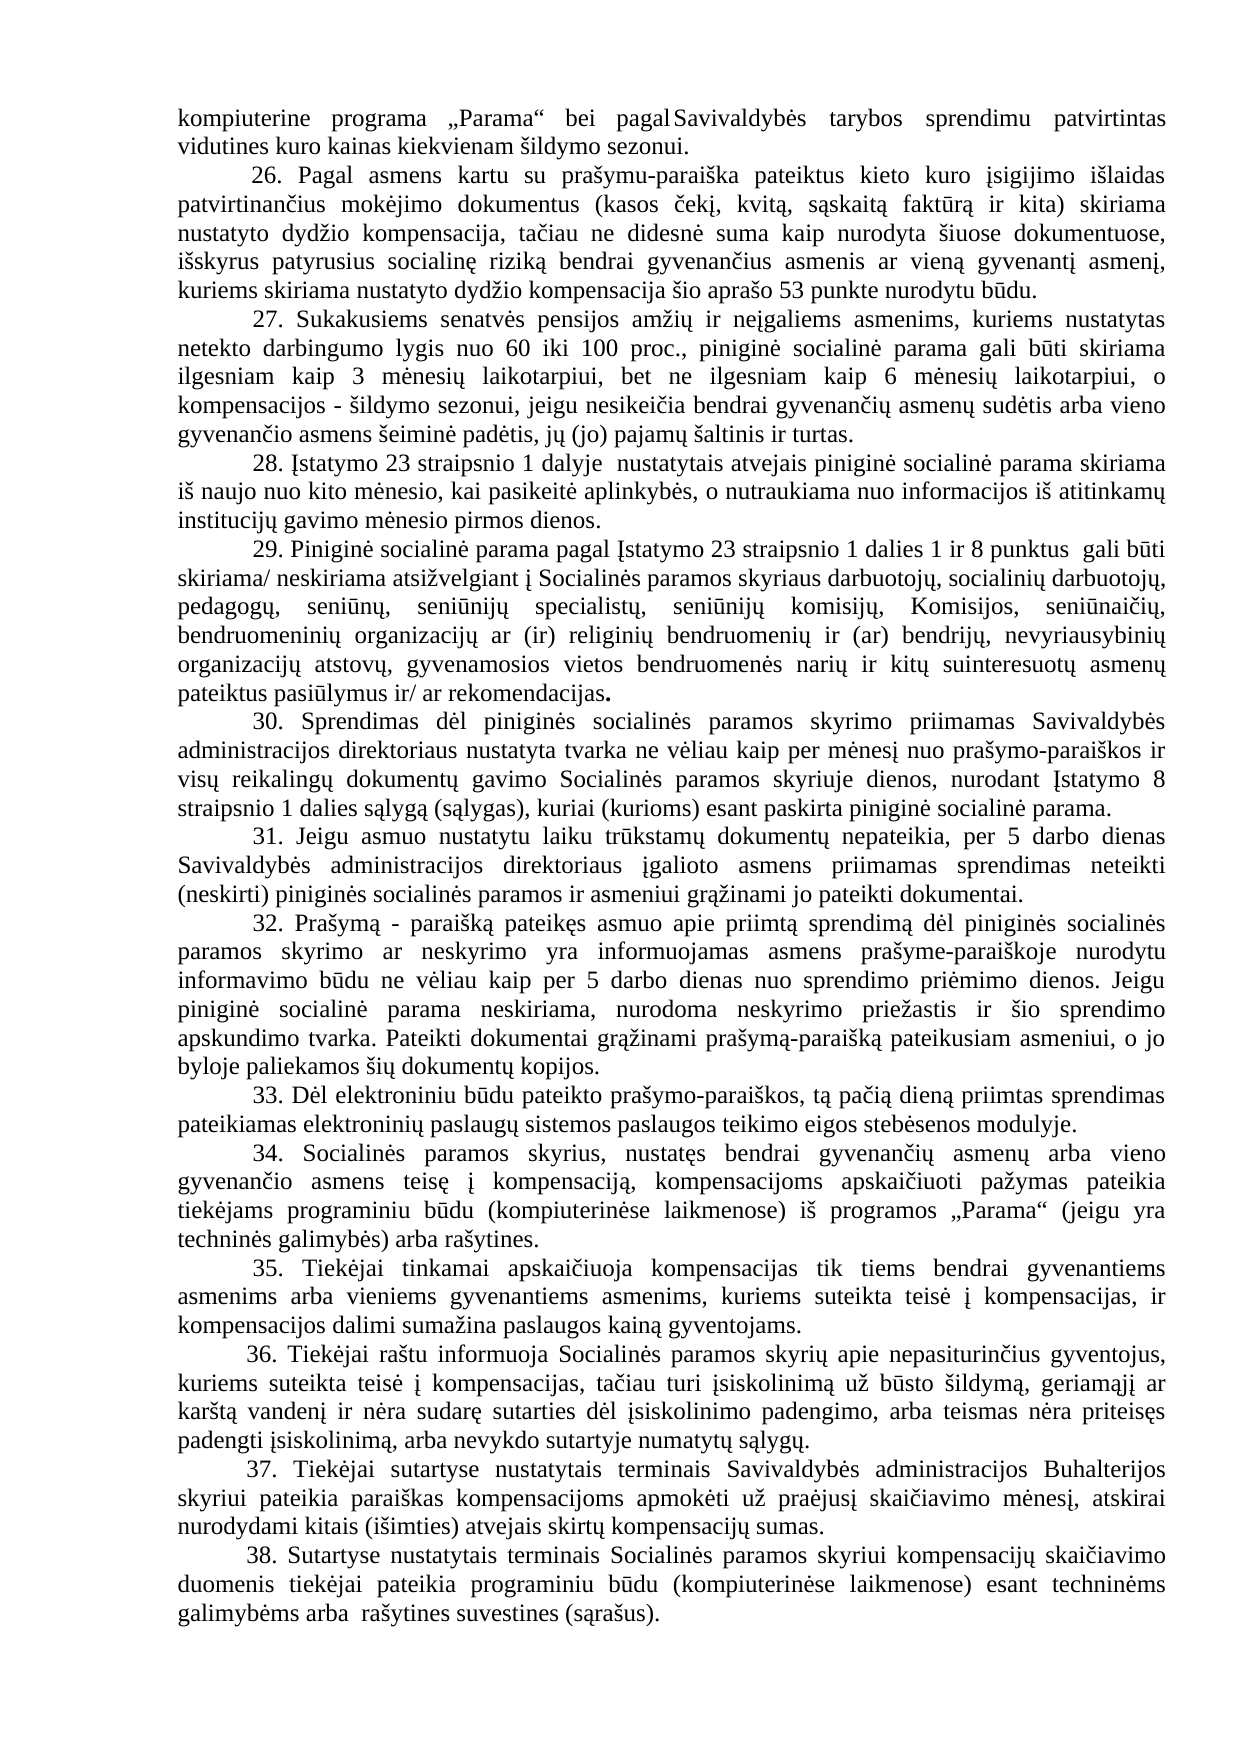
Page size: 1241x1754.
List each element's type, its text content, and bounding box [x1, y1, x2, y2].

text 27. Sukakusiems senatvės pensijos amžių ir neįgaliems asmenims, kuriems nustatytas netekto darbingumo lygis nuo 60 iki 100 proc., piniginė socialinė parama gali būti skiriama ilgesniam kaip 3 mėnesių laikotarpiui, bet ne ilgesniam kaip 6 mėnesių laikotarpiui, o kompensacijos - šildymo sezonui, jeigu nesikeičia bendrai gyvenančių asmenų sudėtis arba vieno gyvenančio asmens šeiminė padėtis, jų (jo) pajamų šaltinis ir turtas. [177, 304, 1167, 448]
text 37. Tiekėjai sutartyse nustatytais terminais Savivaldybės administracijos Buhalterijos skyriui pateikia paraiškas kompensacijoms apmokėti už praėjusį skaičiavimo mėnesį, atskirai nurodydami kitais (išimties) atvejais skirtų kompensacijų sumas. [177, 1454, 1167, 1540]
text 26. Pagal asmens kartu su prašymu-paraiška pateiktus kieto kuro įsigijimo išlaidas patvirtinančius mokėjimo dokumentus (kasos čekį, kvitą, sąskaitą faktūrą ir kita) skiriama nustatyto dydžio kompensacija, tačiau ne didesnė suma kaip nurodyta šiuose dokumentuose, išskyrus patyrusius socialinę riziką bendrai gyvenančius asmenis ar vieną gyvenantį asmenį, kuriems skiriama nustatyto dydžio kompensacija šio aprašo 53 punkte nurodytu būdu. [177, 160, 1167, 304]
text 30. Sprendimas dėl piniginės socialinės paramos skyrimo priimamas Savivaldybės administracijos direktoriaus nustatyta tvarka ne vėliau kaip per mėnesį nuo prašymo-paraiškos ir visų reikalingų dokumentų gavimo Socialinės paramos skyriuje dienos, nurodant Įstatymo 8 straipsnio 1 dalies sąlygą (sąlygas), kuriai (kurioms) esant paskirta piniginė socialinė parama. [177, 706, 1167, 821]
text 32. Prašymą - paraišką pateikęs asmuo apie priimtą sprendimą dėl piniginės socialinės paramos skyrimo ar neskyrimo yra informuojamas asmens prašyme-paraiškoje nurodytu informavimo būdu ne vėliau kaip per 5 darbo dienas nuo sprendimo priėmimo dienos. Jeigu piniginė socialinė parama neskiriama, nurodoma neskyrimo priežastis ir šio sprendimo apskundimo tvarka. Pateikti dokumentai grąžinami prašymą-paraišką pateikusiam asmeniui, o jo byloje paliekamos šių dokumentų kopijos. [177, 908, 1167, 1080]
text 28. Įstatymo 23 straipsnio 1 dalyje nustatytais atvejais piniginė socialinė parama skiriama iš naujo nuo kito mėnesio, kai pasikeitė aplinkybės, o nutraukiama nuo informacijos iš atitinkamų institucijų gavimo mėnesio pirmos dienos. [177, 448, 1167, 534]
text 33. Dėl elektroniniu būdu pateikto prašymo-paraiškos, tą pačią dieną priimtas sprendimas pateikiamas elektroninių paslaugų sistemos paslaugos teikimo eigos stebėsenos modulyje. [177, 1080, 1167, 1138]
text 31. Jeigu asmuo nustatytu laiku trūkstamų dokumentų nepateikia, per 5 darbo dienas Savivaldybės administracijos direktoriaus įgalioto asmens priimamas sprendimas neteikti (neskirti) piniginės socialinės paramos ir asmeniui grąžinami jo pateikti dokumentai. [177, 821, 1167, 908]
text 35. Tiekėjai tinkamai apskaičiuoja kompensacijas tik tiems bendrai gyvenantiems asmenims arba vieniems gyvenantiems asmenims, kuriems suteikta teisė į kompensacijas, ir kompensacijos dalimi sumažina paslaugos kainą gyventojams. [177, 1253, 1167, 1339]
text 29. Piniginė socialinė parama pagal Įstatymo 23 straipsnio 1 dalies 1 ir 8 punktus gali būti skiriama/ neskiriama atsižvelgiant į Socialinės paramos skyriaus darbuotojų, socialinių darbuotojų, pedagogų, seniūnų, seniūnijų specialistų, seniūnijų komisijų, Komisijos, seniūnaičių, bendruomeninių organizacijų ar (ir) religinių bendruomenių ir (ar) bendrijų, nevyriausybinių organizacijų atstovų, gyvenamosios vietos bendruomenės narių ir kitų suinteresuotų asmenų pateiktus pasiūlymus ir/ ar rekomendacijas. [177, 534, 1167, 706]
text 38. Sutartyse nustatytais terminais Socialinės paramos skyriui kompensacijų skaičiavimo duomenis tiekėjai pateikia programiniu būdu (kompiuterinėse laikmenose) esant techninėms galimybėms arba rašytines suvestines (sąrašus). [177, 1540, 1167, 1626]
text 36. Tiekėjai raštu informuoja Socialinės paramos skyrių apie nepasiturinčius gyventojus, kuriems suteikta teisė į kompensacijas, tačiau turi įsiskolinimą už būsto šildymą, geriamąjį ar karštą vandenį ir nėra sudarę sutarties dėl įsiskolinimo padengimo, arba teismas nėra priteisęs padengti įsiskolinimą, arba nevykdo sutartyje numatytų sąlygų. [177, 1339, 1167, 1454]
text 34. Socialinės paramos skyrius, nustatęs bendrai gyvenančių asmenų arba vieno gyvenančio asmens teisę į kompensaciją, kompensacijoms apskaičiuoti pažymas pateikia tiekėjams programiniu būdu (kompiuterinėse laikmenose) iš programos „Parama“ (jeigu yra techninės galimybės) arba rašytines. [177, 1138, 1167, 1253]
text kompiuterine programa „Parama“ bei pagal Savivaldybės tarybos sprendimu patvirtintas vidutines kuro kainas kiekvienam šildymo sezonui. [177, 103, 1167, 160]
